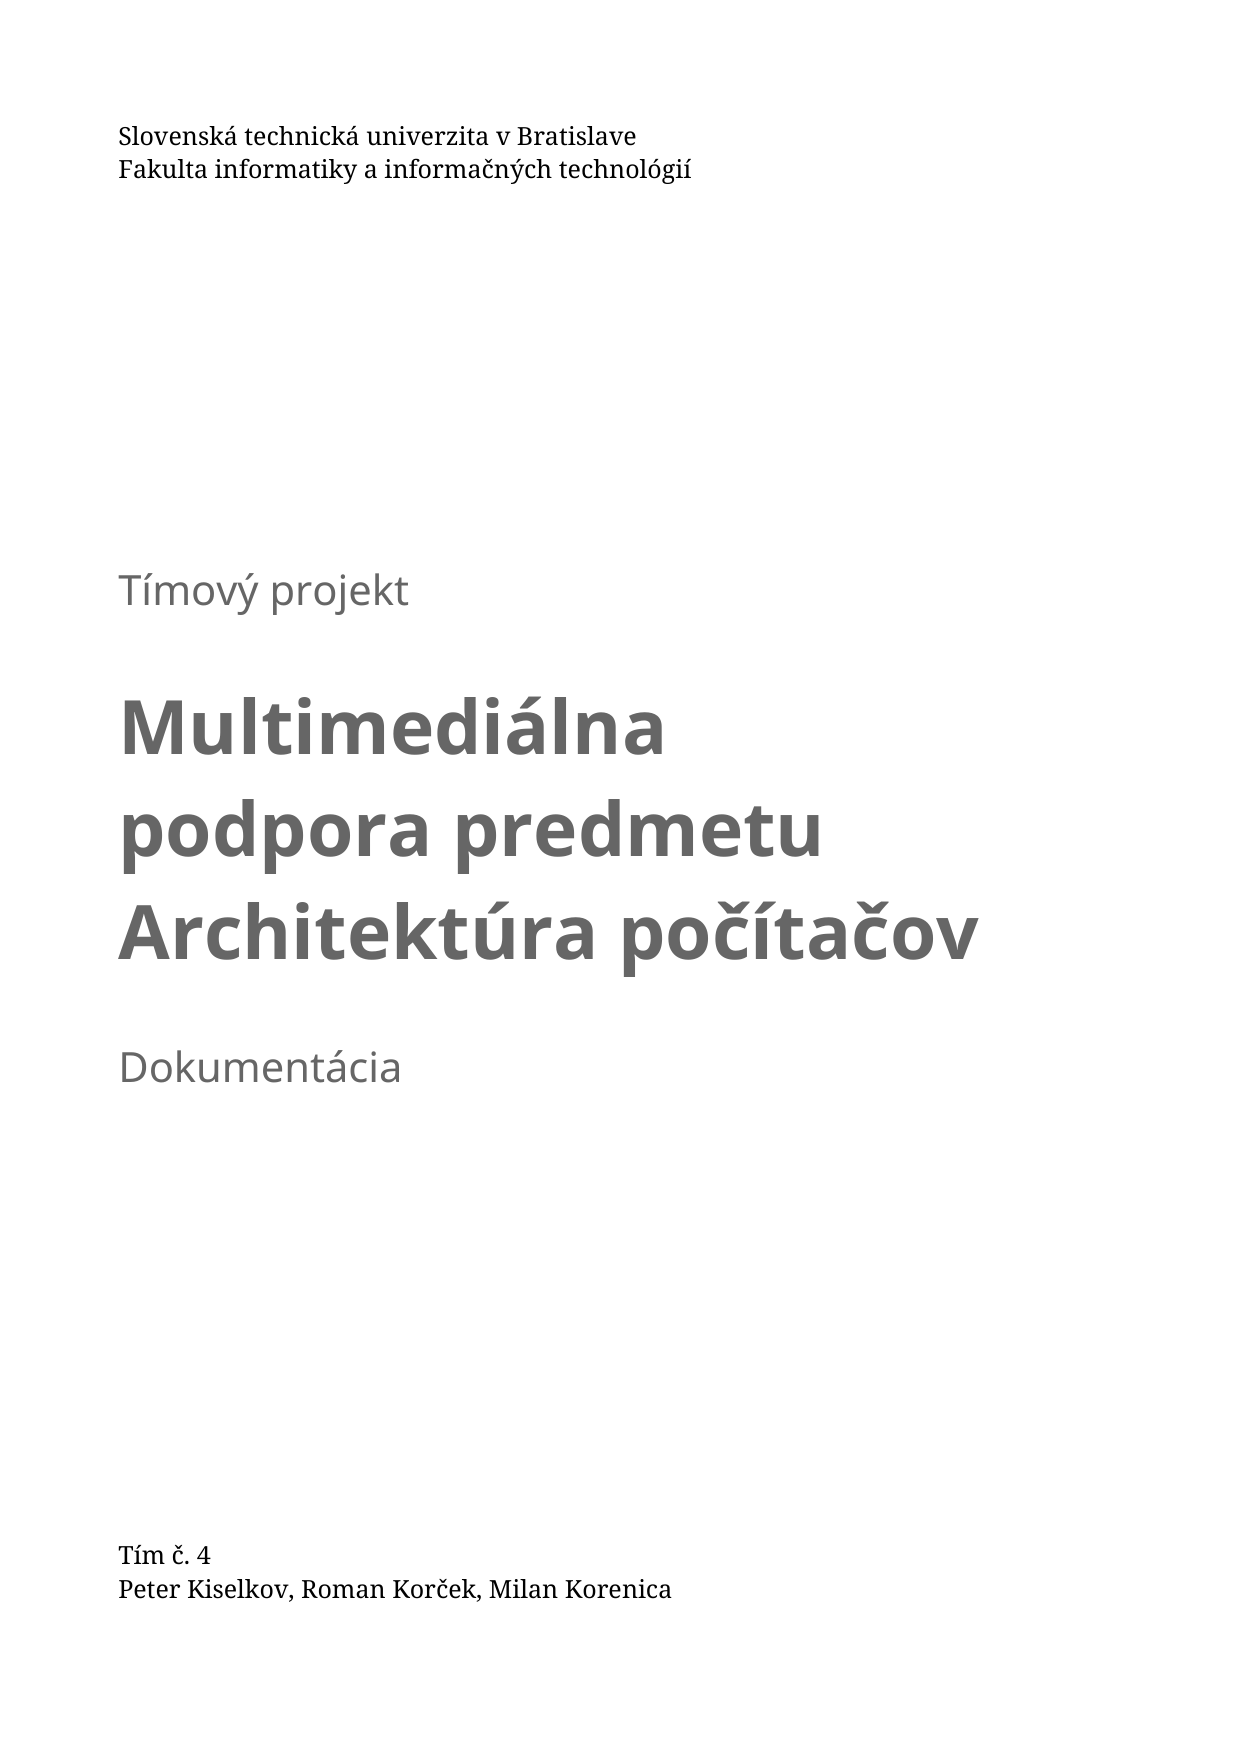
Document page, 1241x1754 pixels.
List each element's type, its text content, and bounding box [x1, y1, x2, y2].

text Tímový projekt [118, 561, 1122, 618]
text podpora predmetu [118, 777, 1122, 879]
text Fakulta informatiky a informačných technológií [118, 152, 1122, 186]
text Multimediálna [118, 674, 1122, 777]
text Tím č. 4 [118, 1537, 1122, 1571]
text Architektúra počítačov [118, 879, 1122, 981]
text Peter Kiselkov, Roman Korček, Milan Korenica [118, 1571, 1122, 1606]
text Slovenská technická univerzita v Bratislave [118, 118, 1122, 152]
text Dokumentácia [118, 1038, 1122, 1094]
